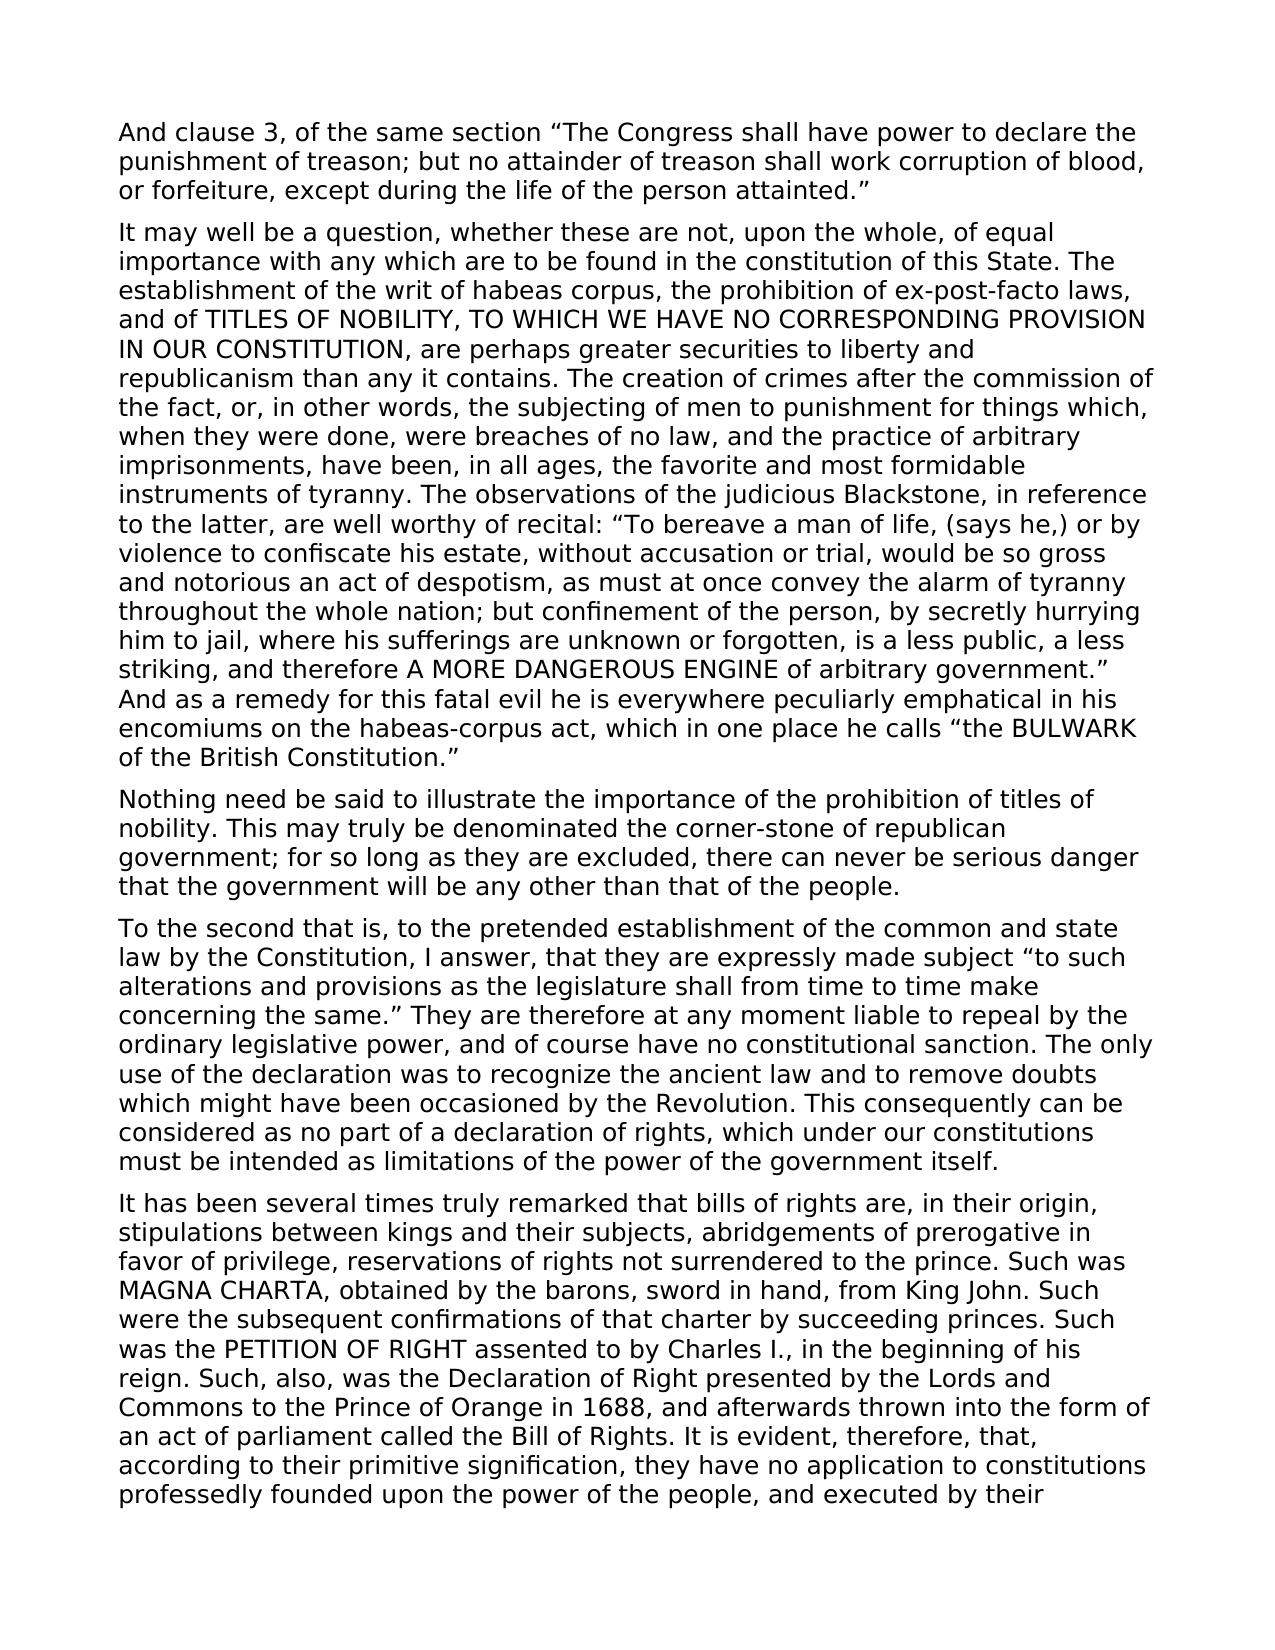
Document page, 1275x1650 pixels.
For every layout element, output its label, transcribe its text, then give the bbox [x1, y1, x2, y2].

text It has been several times truly remarked that bills of rights are, in their origin, stipulations between kings and their subjects, abridgements of prerogative in favor of privilege, reservations of rights not surrendered to the prince. Such was MAGNA CHARTA, obtained by the barons, sword in hand, from King John. Such were the subsequent confirmations of that charter by succeeding princes. Such was the PETITION OF RIGHT assented to by Charles I., in the beginning of his reign. Such, also, was the Declaration of Right presented by the Lords and Commons to the Prince of Orange in 1688, and afterwards thrown into the form of an act of parliament called the Bill of Rights. It is evident, therefore, that, according to their primitive signification, they have no application to constitutions professedly founded upon the power of the people, and executed by their [118, 1189, 1157, 1510]
text And clause 3, of the same section “The Congress shall have power to declare the punishment of treason; but no attainder of treason shall work corruption of blood, or forfeiture, except during the life of the person attainted.” [118, 118, 1157, 206]
text To the second that is, to the pretended establishment of the common and state law by the Constitution, I answer, that they are expressly made subject “to such alterations and provisions as the legislature shall from time to time make concerning the same.” They are therefore at any moment liable to repeal by the ordinary legislative power, and of course have no constitutional sanction. The only use of the declaration was to recognize the ancient law and to remove doubts which might have been occasioned by the Revolution. This consequently can be considered as no part of a declaration of rights, which under our constitutions must be intended as limitations of the power of the government itself. [118, 914, 1157, 1176]
text It may well be a question, whether these are not, upon the whole, of equal importance with any which are to be found in the constitution of this State. The establishment of the writ of habeas corpus, the prohibition of ex-post-facto laws, and of TITLES OF NOBILITY, TO WHICH WE HAVE NO CORRESPONDING PROVISION IN OUR CONSTITUTION, are perhaps greater securities to liberty and republicanism than any it contains. The creation of crimes after the commission of the fact, or, in other words, the subjecting of men to punishment for things which, when they were done, were breaches of no law, and the practice of arbitrary imprisonments, have been, in all ages, the favorite and most formidable instruments of tyranny. The observations of the judicious Blackstone, in reference to the latter, are well worthy of recital: “To bereave a man of life, (says he,) or by violence to confiscate his estate, without accusation or trial, would be so gross and notorious an act of despotism, as must at once convey the alarm of tyranny throughout the whole nation; but confinement of the person, by secretly hurrying him to jail, where his sufferings are unknown or forgotten, is a less public, a less striking, and therefore A MORE DANGEROUS ENGINE of arbitrary government.” And as a remedy for this fatal evil he is everywhere peculiarly emphatical in his encomiums on the habeas-corpus act, which in one place he calls “the BULWARK of the British Constitution.” [118, 218, 1157, 772]
text Nothing need be said to illustrate the importance of the prohibition of titles of nobility. This may truly be denominated the corner-stone of republican government; for so long as they are excluded, there can never be serious danger that the government will be any other than that of the people. [118, 785, 1157, 901]
